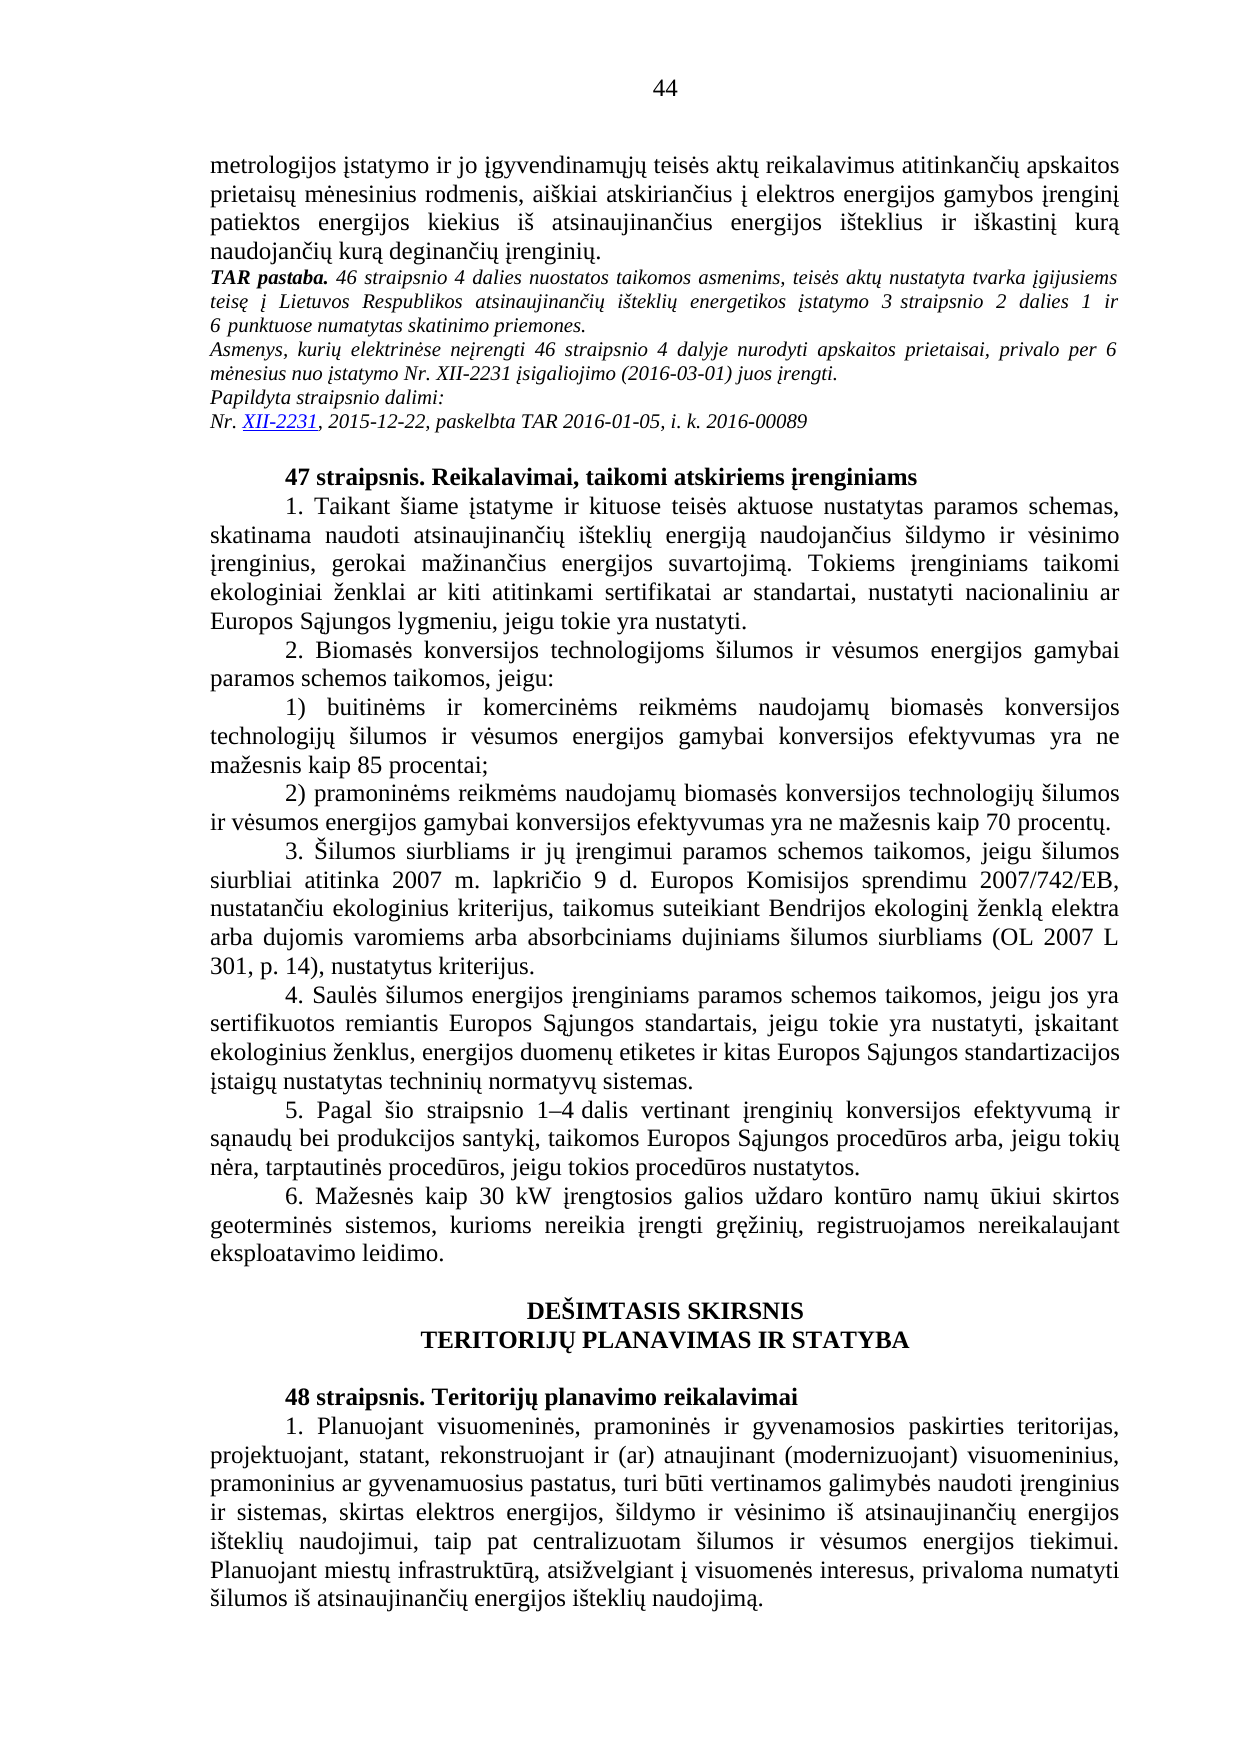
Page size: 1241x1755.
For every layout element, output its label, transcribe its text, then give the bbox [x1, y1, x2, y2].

text 48 straipsnis. Teritorijų planavimo reikalavimai [210, 1382, 1120, 1411]
text 47 straipsnis. Reikalavimai, taikomi atskiriems įrenginiams [210, 462, 1120, 491]
text 3. Šilumos siurbliams ir jų įrengimui paramos schemos taikomos, jeigu šilumos siurbliai atitinka 2007 m. lapkričio 9 d. Europos Komisijos sprendimu 2007/742/EB, nustatančiu ekologinius kriterijus, taikomus suteikiant Bendrijos ekologinį ženklą elektra arba dujomis varomiems arba absorbciniams dujiniams šilumos siurbliams (OL 2007 L 301, p. 14), nustatytus kriterijus. [210, 836, 1120, 980]
text 1) buitinėms ir komercinėms reikmėms naudojamų biomasės konversijos technologijų šilumos ir vėsumos energijos gamybai konversijos efektyvumas yra ne mažesnis kaip 85 procentai; [210, 692, 1120, 778]
text DEŠIMTASIS SKIRSNIS [210, 1296, 1120, 1325]
text TERITORIJŲ PLANAVIMAS IR STATYBA [210, 1325, 1120, 1353]
text 6. Mažesnės kaip 30 kW įrengtosios galios uždaro kontūro namų ūkiui skirtos geoterminės sistemos, kurioms nereikia įrengti gręžinių, registruojamos nereikalaujant eksploatavimo leidimo. [210, 1181, 1120, 1267]
text 1. Taikant šiame įstatyme ir kituose teisės aktuose nustatytas paramos schemas, skatinama naudoti atsinaujinančių išteklių energiją naudojančius šildymo ir vėsinimo įrenginius, gerokai mažinančius energijos suvartojimą. Tokiems įrenginiams taikomi ekologiniai ženklai ar kiti atitinkami sertifikatai ar standartai, nustatyti nacionaliniu ar Europos Sąjungos lygmeniu, jeigu tokie yra nustatyti. [210, 491, 1120, 635]
text Papildyta straipsnio dalimi: [210, 385, 1120, 409]
text 2) pramoninėms reikmėms naudojamų biomasės konversijos technologijų šilumos ir vėsumos energijos gamybai konversijos efektyvumas yra ne mažesnis kaip 70 procentų. [210, 778, 1120, 836]
text 1. Planuojant visuomeninės, pramoninės ir gyvenamosios paskirties teritorijas, projektuojant, statant, rekonstruojant ir (ar) atnaujinant (modernizuojant) visuomeninius, pramoninius ar gyvenamuosius pastatus, turi būti vertinamos galimybės naudoti įrenginius ir sistemas, skirtas elektros energijos, šildymo ir vėsinimo iš atsinaujinančių energijos išteklių naudojimui, taip pat centralizuotam šilumos ir vėsumos energijos tiekimui. Planuojant miestų infrastruktūrą, atsižvelgiant į visuomenės interesus, privaloma numatyti šilumos iš atsinaujinančių energijos išteklių naudojimą. [210, 1411, 1120, 1612]
text metrologijos įstatymo ir jo įgyvendinamųjų teisės aktų reikalavimus atitinkančių apskaitos prietaisų mėnesinius rodmenis, aiškiai atskiriančius į elektros energijos gamybos įrenginį patiektos energijos kiekius iš atsinaujinančius energijos išteklius ir iškastinį kurą naudojančių kurą deginančių įrenginių. [210, 150, 1120, 265]
text Asmenys, kurių elektrinėse neįrengti 46 straipsnio 4 dalyje nurodyti apskaitos prietaisai, privalo per 6 mėnesius nuo įstatymo Nr. XII-2231 įsigaliojimo (2016-03-01) juos įrengti. [210, 337, 1120, 385]
text 4. Saulės šilumos energijos įrenginiams paramos schemos taikomos, jeigu jos yra sertifikuotos remiantis Europos Sąjungos standartais, jeigu tokie yra nustatyti, įskaitant ekologinius ženklus, energijos duomenų etiketes ir kitas Europos Sąjungos standartizacijos įstaigų nustatytas techninių normatyvų sistemas. [210, 980, 1120, 1095]
text TAR pastaba. 46 straipsnio 4 dalies nuostatos taikomos asmenims, teisės aktų nustatyta tvarka įgijusiems teisę į Lietuvos Respublikos atsinaujinančių išteklių energetikos įstatymo 3 straipsnio 2 dalies 1 ir 6 punktuose numatytas skatinimo priemones. [210, 265, 1120, 337]
text Nr. XII-2231, 2015-12-22, paskelbta TAR 2016-01-05, i. k. 2016-00089 [210, 409, 1120, 433]
text 2. Biomasės konversijos technologijoms šilumos ir vėsumos energijos gamybai paramos schemos taikomos, jeigu: [210, 635, 1120, 692]
text 5. Pagal šio straipsnio 1–4 dalis vertinant įrenginių konversijos efektyvumą ir sąnaudų bei produkcijos santykį, taikomos Europos Sąjungos procedūros arba, jeigu tokių nėra, tarptautinės procedūros, jeigu tokios procedūros nustatytos. [210, 1095, 1120, 1181]
